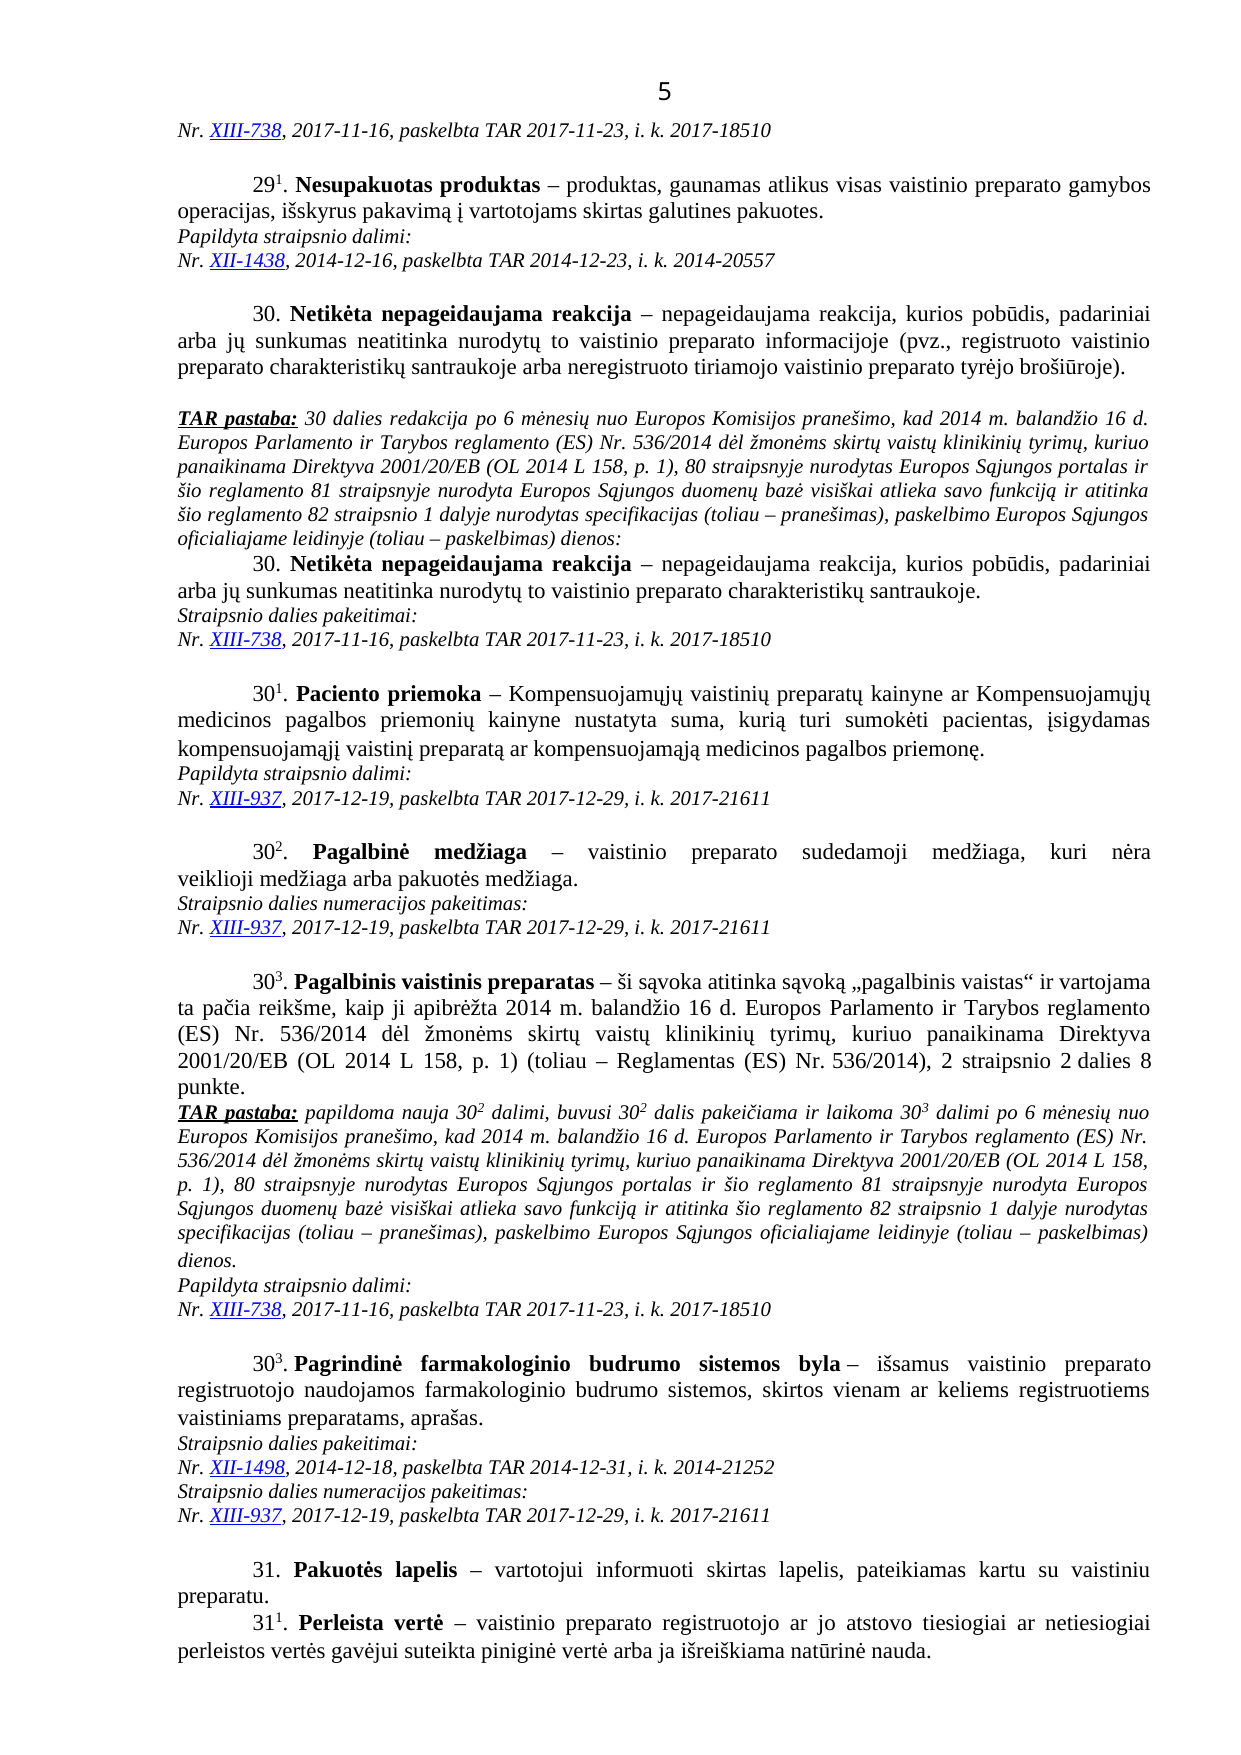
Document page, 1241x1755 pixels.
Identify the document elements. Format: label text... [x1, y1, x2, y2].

text Papildyta straipsnio dalimi: [177, 761, 1152, 785]
text 301. Paciento priemoka – Kompensuojamųjų vaistinių preparatų kainyne ar Kompensuojamųjų medicinos pagalbos priemonių kainyne nustatyta suma, kurią turi sumokėti pacientas, įsigydamas kompensuojamąjį vaistinį preparatą ar kompensuojamąją medicinos pagalbos priemonę. [177, 680, 1152, 761]
text Nr. XIII-738, 2017-11-16, paskelbta TAR 2017-11-23, i. k. 2017-18510 [177, 627, 1152, 651]
text Straipsnio dalies numeracijos pakeitimas: [177, 1479, 1152, 1503]
text 30. Netikėta nepageidaujama reakcija – nepageidaujama reakcija, kurios pobūdis, padariniai arba jų sunkumas neatitinka nurodytų to vaistinio preparato charakteristikų santraukoje. [177, 550, 1152, 603]
text 291. Nesupakuotas produktas – produktas, gaunamas atlikus visas vaistinio preparato gamybos operacijas, išskyrus pakavimą į vartotojams skirtas galutines pakuotes. [177, 171, 1152, 224]
text Nr. XII-1438, 2014-12-16, paskelbta TAR 2014-12-23, i. k. 2014-20557 [177, 248, 1152, 272]
text TAR pastaba: 30 dalies redakcija po 6 mėnesių nuo Europos Komisijos pranešimo, kad 2014 m. balandžio 16 d. Europos Parlamento ir Tarybos reglamento (ES) Nr. 536/2014 dėl žmonėms skirtų vaistų klinikinių tyrimų, kuriuo panaikinama Direktyva 2001/20/EB (OL 2014 L 158, p. 1), 80 straipsnyje nurodytas Europos Sąjungos portalas ir šio reglamento 81 straipsnyje nurodyta Europos Sąjungos duomenų bazė visiškai atlieka savo funkciją ir atitinka šio reglamento 82 straipsnio 1 dalyje nurodytas specifikacijas (toliau – pranešimas), paskelbimo Europos Sąjungos oficialiajame leidinyje (toliau – paskelbimas) dienos: [177, 406, 1152, 550]
text Straipsnio dalies pakeitimai: [177, 603, 1152, 627]
text TAR pastaba: papildoma nauja 302 dalimi, buvusi 302 dalis pakeičiama ir laikoma 303 dalimi po 6 mėnesių nuo Europos Komisijos pranešimo, kad 2014 m. balandžio 16 d. Europos Parlamento ir Tarybos reglamento (ES) Nr. 536/2014 dėl žmonėms skirtų vaistų klinikinių tyrimų, kuriuo panaikinama Direktyva 2001/20/EB (OL 2014 L 158, p. 1), 80 straipsnyje nurodytas Europos Sąjungos portalas ir šio reglamento 81 straipsnyje nurodyta Europos Sąjungos duomenų bazė visiškai atlieka savo funkciją ir atitinka šio reglamento 82 straipsnio 1 dalyje nurodytas specifikacijas (toliau – pranešimas), paskelbimo Europos Sąjungos oficialiajame leidinyje (toliau – paskelbimas) dienos. [177, 1099, 1152, 1273]
text 30. Netikėta nepageidaujama reakcija – nepageidaujama reakcija, kurios pobūdis, padariniai arba jų sunkumas neatitinka nurodytų to vaistinio preparato informacijoje (pvz., registruoto vaistinio preparato charakteristikų santraukoje arba neregistruoto tiriamojo vaistinio preparato tyrėjo brošiūroje). [177, 301, 1152, 379]
text Nr. XIII-937, 2017-12-19, paskelbta TAR 2017-12-29, i. k. 2017-21611 [177, 1503, 1152, 1527]
text 31. Pakuotės lapelis – vartotojui informuoti skirtas lapelis, pateikiamas kartu su vaistiniu preparatu. [177, 1556, 1152, 1609]
text Nr. XII-1498, 2014-12-18, paskelbta TAR 2014-12-31, i. k. 2014-21252 [177, 1455, 1152, 1479]
text Nr. XIII-937, 2017-12-19, paskelbta TAR 2017-12-29, i. k. 2017-21611 [177, 915, 1152, 939]
text Straipsnio dalies pakeitimai: [177, 1431, 1152, 1455]
text 302. Pagalbinė medžiaga – vaistinio preparato sudedamoji medžiaga, kuri nėra veiklioji medžiaga arba pakuotės medžiaga. [177, 838, 1152, 891]
text Nr. XIII-738, 2017-11-16, paskelbta TAR 2017-11-23, i. k. 2017-18510 [177, 1297, 1152, 1321]
text Papildyta straipsnio dalimi: [177, 1273, 1152, 1297]
text 303. Pagalbinis vaistinis preparatas – ši sąvoka atitinka sąvoką „pagalbinis vaistas“ ir vartojama ta pačia reikšme, kaip ji apibrėžta 2014 m. balandžio 16 d. Europos Parlamento ir Tarybos reglamento (ES) Nr. 536/2014 dėl žmonėms skirtų vaistų klinikinių tyrimų, kuriuo panaikinama Direktyva 2001/20/EB (OL 2014 L 158, p. 1) (toliau – Reglamentas (ES) Nr. 536/2014), 2 straipsnio 2 dalies 8 punkte. [177, 968, 1152, 1099]
text Nr. XIII-937, 2017-12-19, paskelbta TAR 2017-12-29, i. k. 2017-21611 [177, 785, 1152, 809]
text Nr. XIII-738, 2017-11-16, paskelbta TAR 2017-11-23, i. k. 2017-18510 [177, 118, 1152, 142]
text 311. Perleista vertė – vaistinio preparato registruotojo ar jo atstovo tiesiogiai ar netiesiogiai perleistos vertės gavėjui suteikta piniginė vertė arba ja išreiškiama natūrinė nauda. [177, 1609, 1152, 1664]
text Straipsnio dalies numeracijos pakeitimas: [177, 891, 1152, 915]
text 303. Pagrindinė farmakologinio budrumo sistemos byla – išsamus vaistinio preparato registruotojo naudojamos farmakologinio budrumo sistemos, skirtos vienam ar keliems registruotiems vaistiniams preparatams, aprašas. [177, 1349, 1152, 1431]
text Papildyta straipsnio dalimi: [177, 224, 1152, 248]
